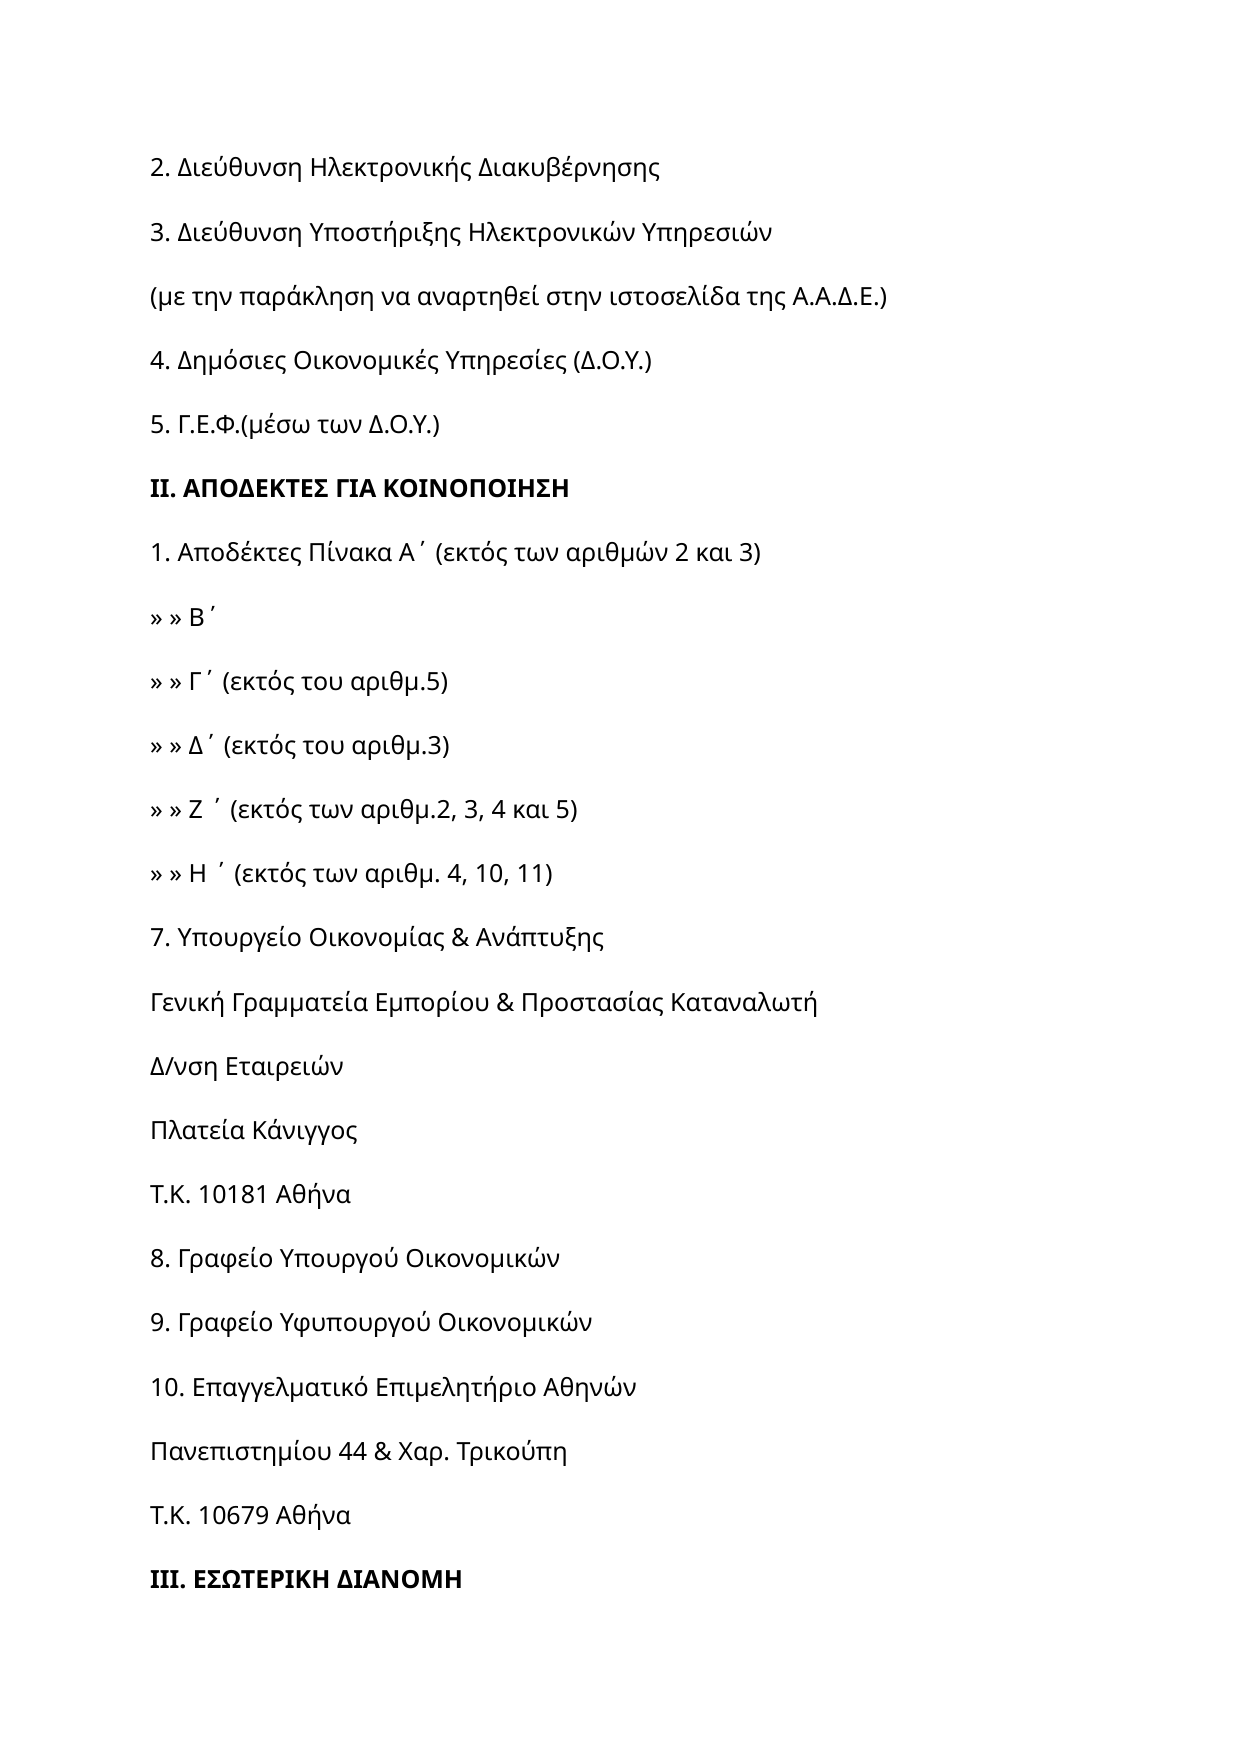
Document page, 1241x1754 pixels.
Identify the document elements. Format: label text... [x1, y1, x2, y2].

text 1. Αποδέκτες Πίνακα Α΄ (εκτός των αριθμών 2 και 3) [150, 535, 1090, 569]
text 3. Διεύθυνση Υποστήριξης Ηλεκτρονικών Υπηρεσιών [150, 214, 1090, 248]
text 4. Δημόσιες Οικονομικές Υπηρεσίες (Δ.Ο.Υ.) [150, 342, 1090, 377]
text Τ.Κ. 10181 Αθήνα [150, 1177, 1090, 1211]
text » » Δ΄ (εκτός του αριθμ.3) [150, 727, 1090, 762]
text Δ/νση Εταιρειών [150, 1048, 1090, 1082]
text 5. Γ.Ε.Φ.(μέσω των Δ.Ο.Υ.) [150, 407, 1090, 441]
text » » Γ΄ (εκτός του αριθμ.5) [150, 663, 1090, 697]
text ΙΙ. ΑΠΟΔΕΚΤΕΣ ΓΙΑ ΚΟΙΝΟΠΟΙΗΣΗ [150, 471, 1090, 505]
text » » Ζ ΄ (εκτός των αριθμ.2, 3, 4 και 5) [150, 792, 1090, 826]
text Πλατεία Κάνιγγος [150, 1112, 1090, 1147]
text 9. Γραφείο Υφυπουργού Οικονομικών [150, 1305, 1090, 1339]
text ΙΙΙ. ΕΣΩΤΕΡΙΚΗ ΔΙΑΝΟΜΗ [150, 1562, 1090, 1596]
text 7. Υπουργείο Οικονομίας & Ανάπτυξης [150, 920, 1090, 954]
text » » Η ΄ (εκτός των αριθμ. 4, 10, 11) [150, 856, 1090, 890]
text 2. Διεύθυνση Ηλεκτρονικής Διακυβέρνησης [150, 150, 1090, 184]
text 8. Γραφείο Υπουργού Οικονομικών [150, 1241, 1090, 1275]
text 10. Επαγγελματικό Επιμελητήριο Αθηνών [150, 1369, 1090, 1403]
text » » Β΄ [150, 599, 1090, 633]
text Τ.Κ. 10679 Αθήνα [150, 1497, 1090, 1532]
text Γενική Γραμματεία Εμπορίου & Προστασίας Καταναλωτή [150, 984, 1090, 1018]
text Πανεπιστημίου 44 & Χαρ. Τρικούπη [150, 1433, 1090, 1467]
text (με την παράκληση να αναρτηθεί στην ιστοσελίδα της Α.Α.Δ.Ε.) [150, 278, 1090, 312]
